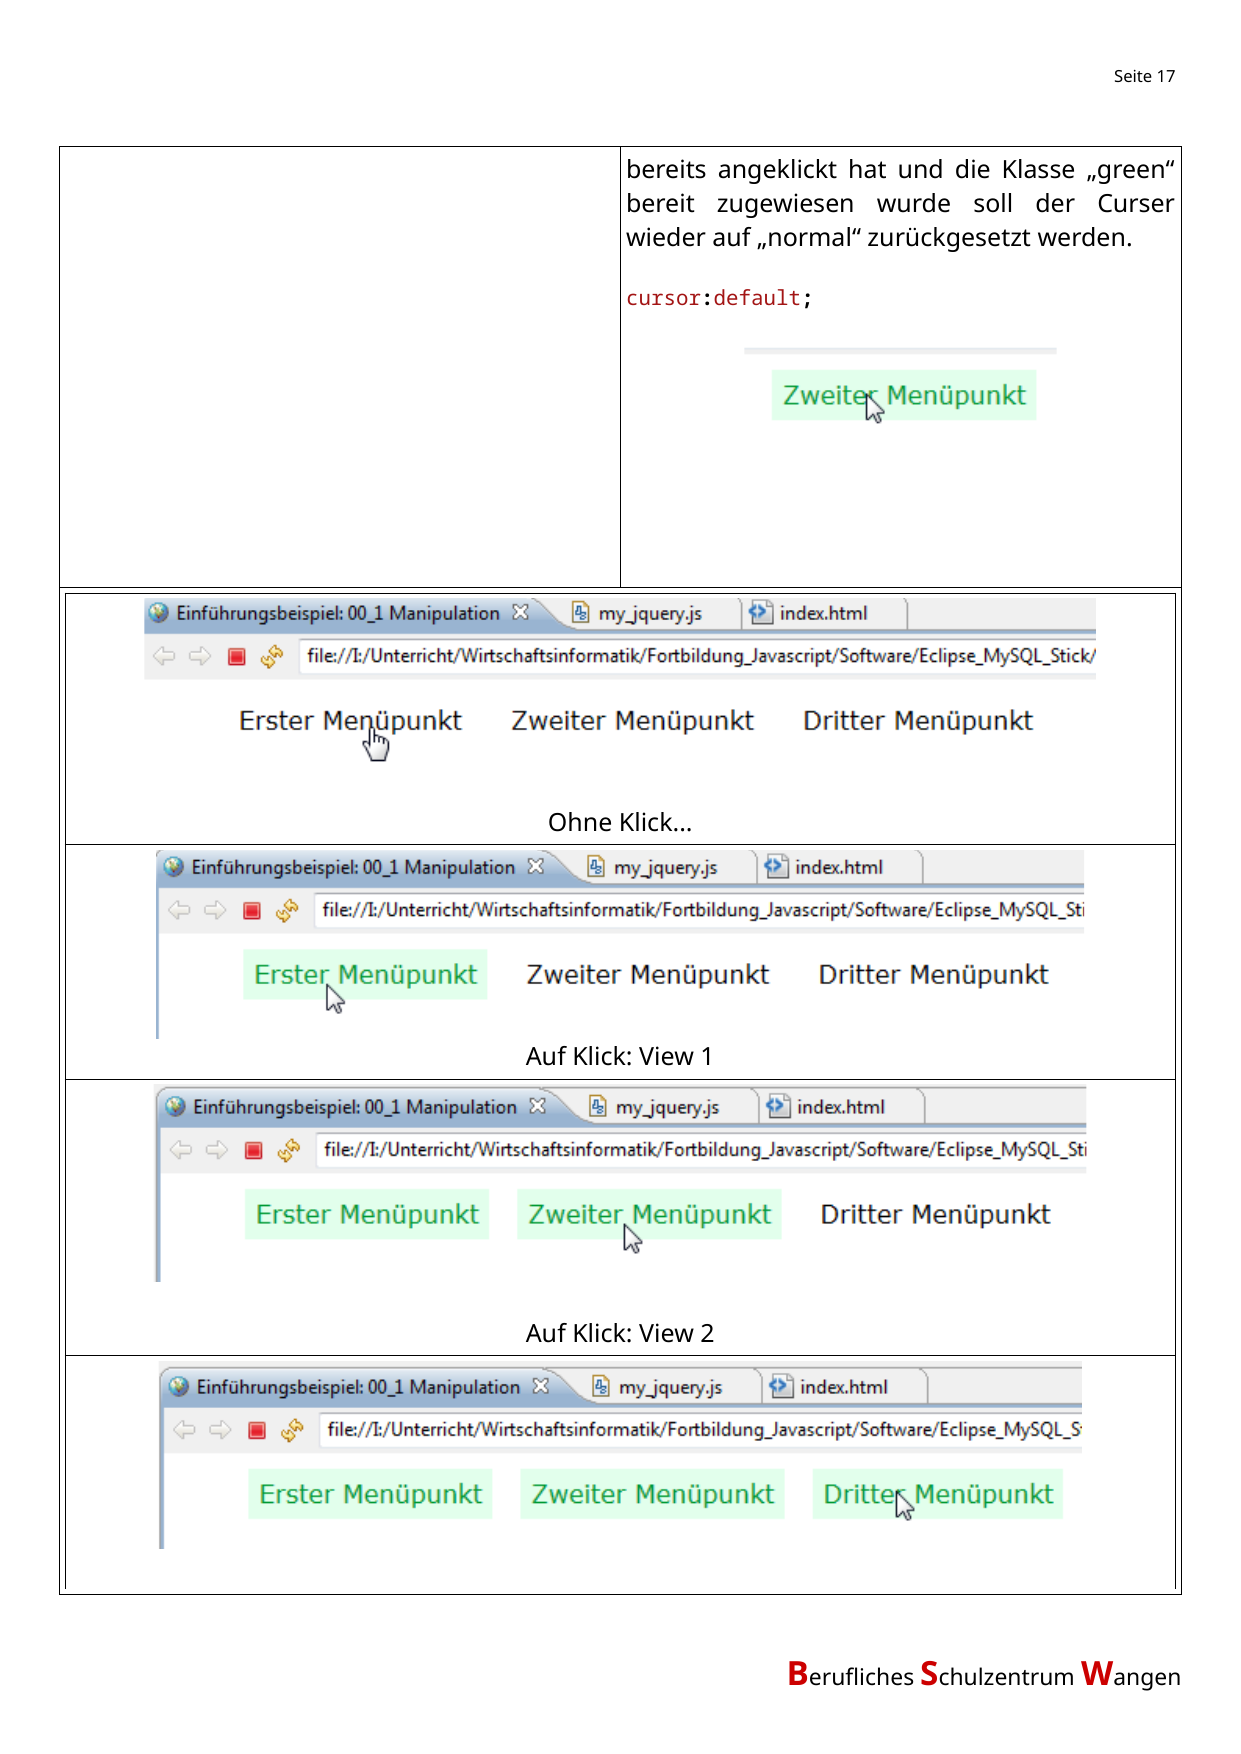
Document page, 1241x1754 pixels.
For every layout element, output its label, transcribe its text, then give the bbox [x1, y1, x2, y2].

picture [156, 850, 1085, 1039]
table_cell [60, 147, 620, 587]
picture [158, 1361, 1082, 1549]
picture [744, 345, 1057, 444]
table_cell Auf Klick: View 1 [66, 845, 1175, 1079]
table_cell Auf Klick: View 2 [66, 1085, 1175, 1355]
table_cell [66, 1080, 1175, 1084]
table_cell bereits angeklickt hat und die Klasse „green“ bereit zugewiesen wurde soll der Curser wieder auf „normal“ zurückgesetzt werden. cursor:default; [621, 147, 1181, 448]
picture [144, 598, 1096, 771]
table_cell Auf Klick: View 3 [66, 1356, 1175, 1588]
picture [153, 1084, 1087, 1282]
table_cell [621, 449, 1181, 587]
table_cell [60, 588, 1181, 1084]
table_cell [60, 1085, 1181, 1594]
table_header Ohne Klick... [66, 594, 1175, 844]
